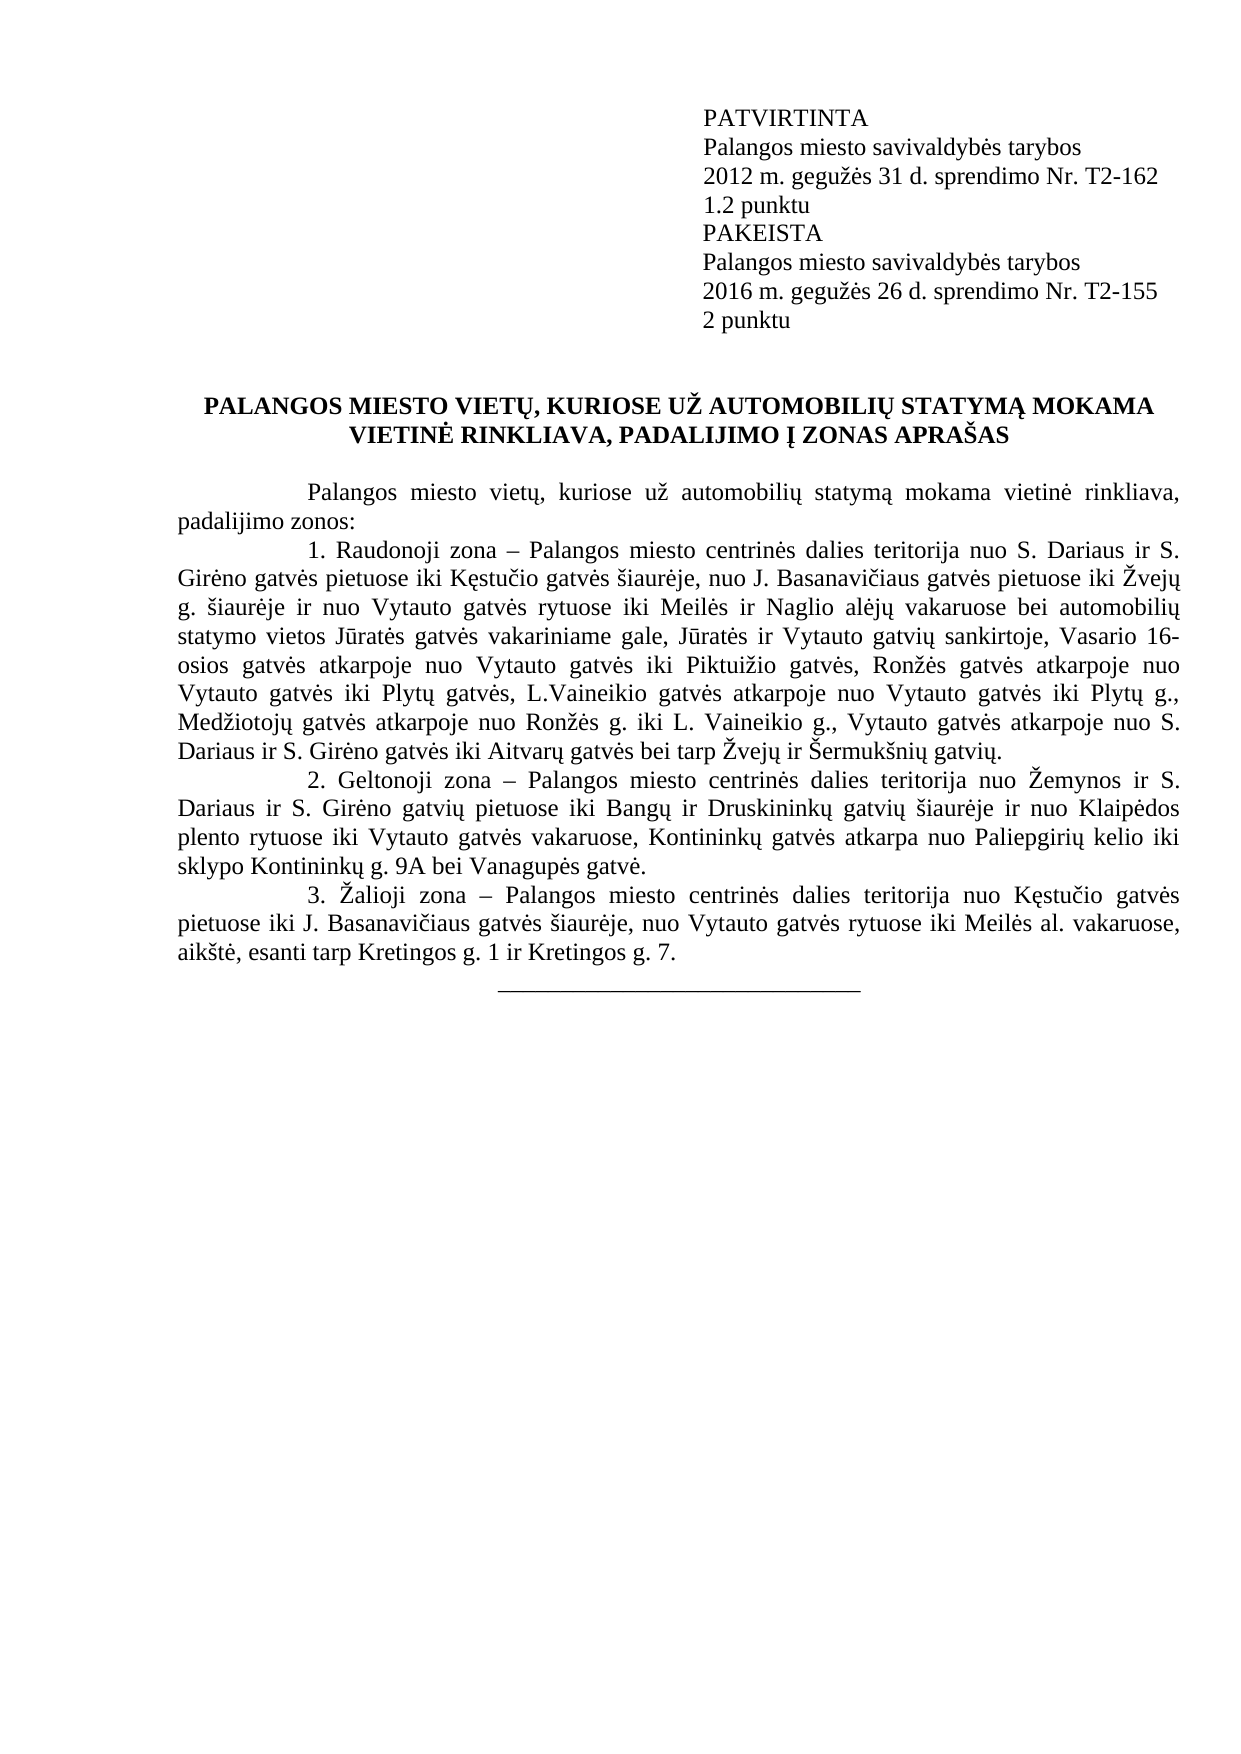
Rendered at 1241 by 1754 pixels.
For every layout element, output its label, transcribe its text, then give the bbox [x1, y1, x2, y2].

text 2 punktu [177, 305, 1171, 333]
text 1.2 punktu [177, 190, 1181, 218]
text Palangos miesto vietų, kuriose už automobilių statymą mokama vietinė rinkliava, padalijimo zonos: [177, 477, 1181, 535]
text 1. Raudonoji zona – Palangos miesto centrinės dalies teritorija nuo S. Dariaus ir S. Girėno gatvės pietuose iki Kęstučio gatvės šiaurėje, nuo J. Basanavičiaus gatvės pietuose iki Žvejų g. šiaurėje ir nuo Vytauto gatvės rytuose iki Meilės ir Naglio alėjų vakaruose bei automobilių statymo vietos Jūratės gatvės vakariniame gale, Jūratės ir Vytauto gatvių sankirtoje, Vasario 16-osios gatvės atkarpoje nuo Vytauto gatvės iki Piktuižio gatvės, Ronžės gatvės atkarpoje nuo Vytauto gatvės iki Plytų gatvės, L.Vaineikio gatvės atkarpoje nuo Vytauto gatvės iki Plytų g., Medžiotojų gatvės atkarpoje nuo Ronžės g. iki L. Vaineikio g., Vytauto gatvės atkarpoje nuo S. Dariaus ir S. Girėno gatvės iki Aitvarų gatvės bei tarp Žvejų ir Šermukšnių gatvių. [177, 535, 1181, 765]
text 3. Žalioji zona – Palangos miesto centrinės dalies teritorija nuo Kęstučio gatvės pietuose iki J. Basanavičiaus gatvės šiaurėje, nuo Vytauto gatvės rytuose iki Meilės al. vakaruose, aikštė, esanti tarp Kretingos g. 1 ir Kretingos g. 7. [177, 880, 1181, 966]
text _____________________________ [177, 966, 1181, 995]
text 2012 m. gegužės 31 d. sprendimo Nr. T2-162 [177, 161, 1181, 190]
text PALANGOS MIESTO VIETŲ, KURIOSE UŽ AUTOMOBILIŲ STATYMĄ MOKAMA VIETINĖ RINKLIAVA, PADALIJIMO Į ZONAS APRAŠAS [177, 391, 1181, 448]
text Palangos miesto savivaldybės tarybos [177, 132, 1181, 161]
text Palangos miesto savivaldybės tarybos [177, 247, 1181, 276]
text PATVIRTINTA [177, 103, 1181, 132]
text PAKEISTA [177, 218, 1181, 247]
text 2. Geltonoji zona – Palangos miesto centrinės dalies teritorija nuo Žemynos ir S. Dariaus ir S. Girėno gatvių pietuose iki Bangų ir Druskininkų gatvių šiaurėje ir nuo Klaipėdos plento rytuose iki Vytauto gatvės vakaruose, Kontininkų gatvės atkarpa nuo Paliepgirių kelio iki sklypo Kontininkų g. 9A bei Vanagupės gatvė. [177, 765, 1181, 880]
text 2016 m. gegužės 26 d. sprendimo Nr. T2-155 [177, 276, 1181, 305]
